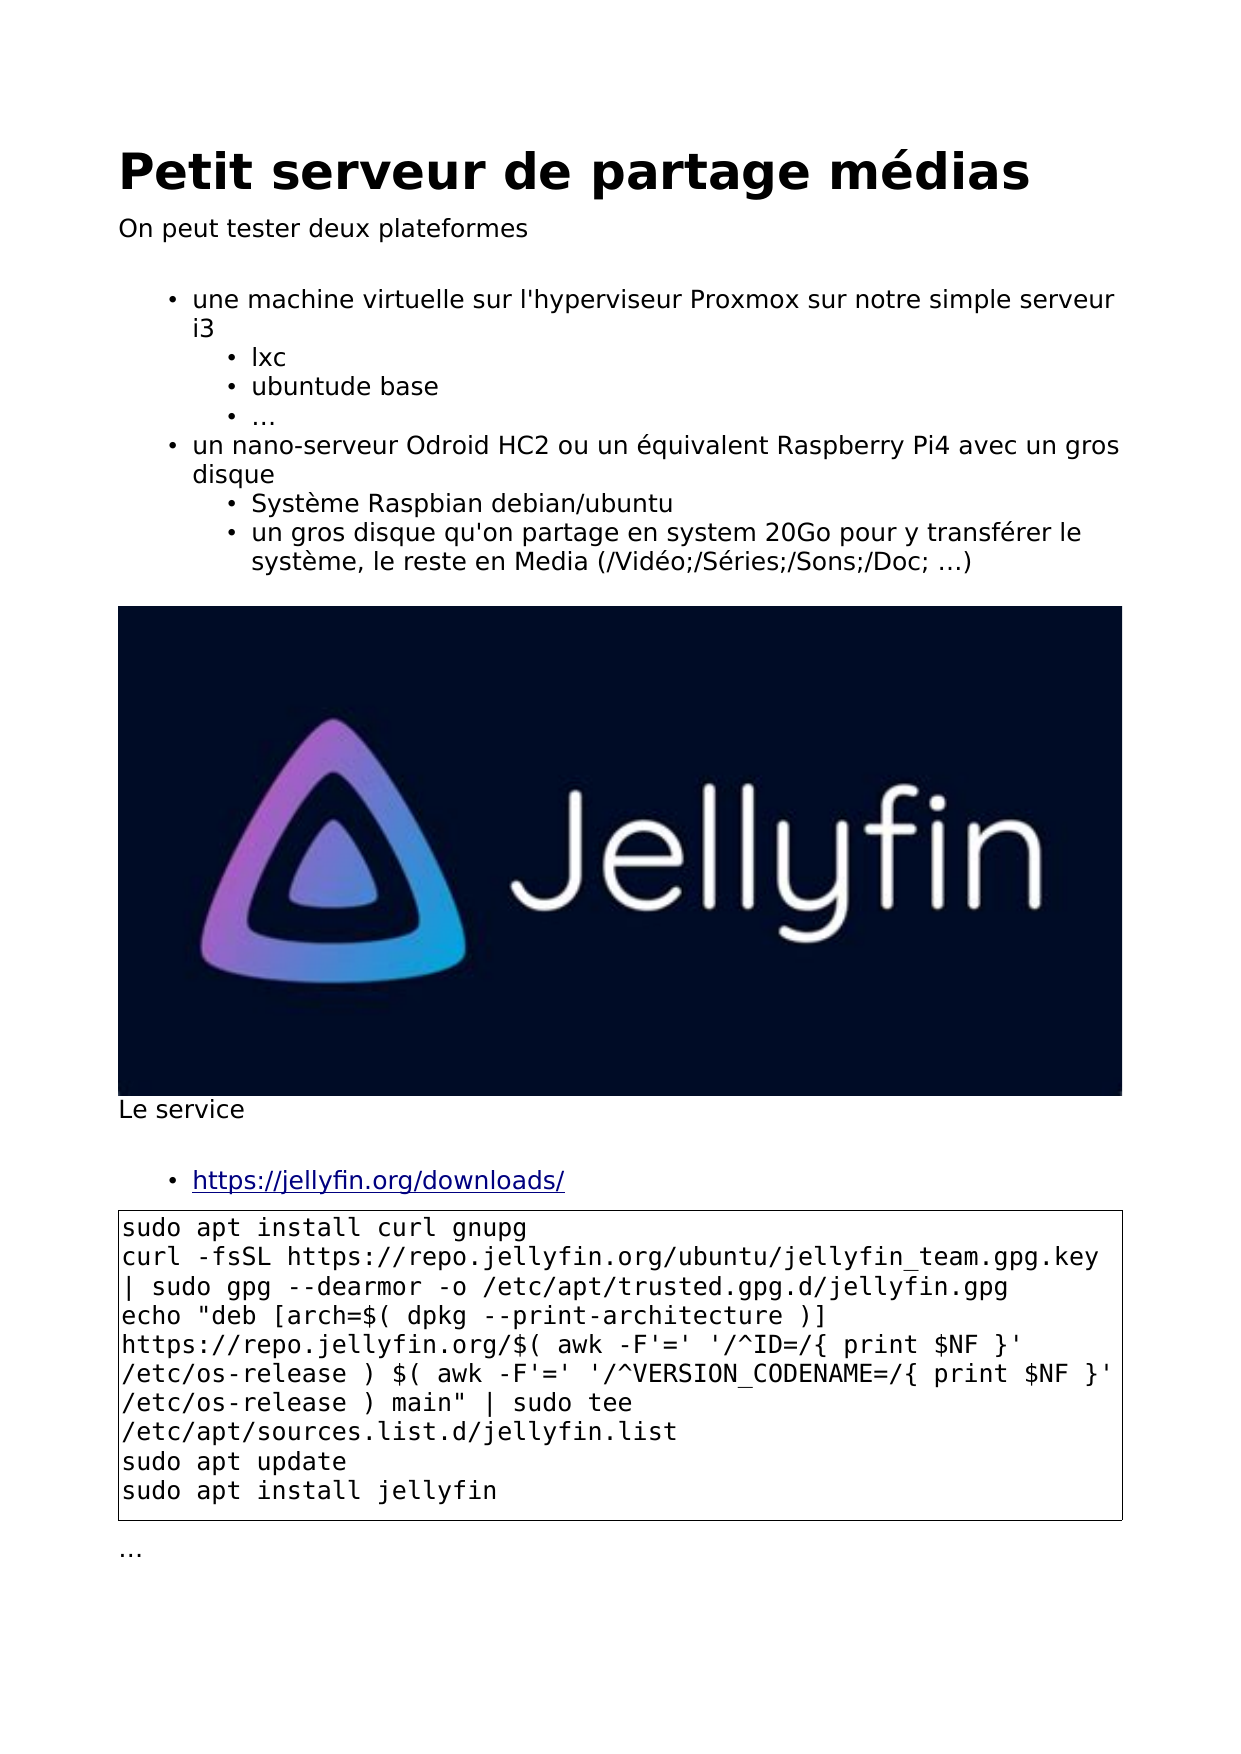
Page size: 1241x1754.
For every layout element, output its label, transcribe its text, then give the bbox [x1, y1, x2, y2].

list lxc [236, 343, 1122, 372]
subtitle Petit serveur de partage médias [118, 143, 1122, 201]
table_header sudo apt install curl gnupg curl -fsSL https://repo.jellyfin.org/ubuntu/jellyfin_team.gpg.key | sudo gpg --dearmor -o /etc/apt/trusted.gpg.d/jellyfin.gpg echo "deb [arch=$( dpkg --print-architecture )] https://repo.jellyfin.org/$( awk -F'=' '/^ID=/{ print $NF }' /etc/os-release ) $( awk -F'=' '/^VERSION_CODENAME=/{ print $NF }' /etc/os-release ) main" | sudo tee /etc/apt/sources.list.d/jellyfin.list sudo apt update sudo apt install jellyfin [119, 1211, 1122, 1520]
list une machine virtuelle sur l'hyperviseur Proxmox sur notre simple serveur i3 [177, 285, 1122, 343]
list un nano-serveur Odroid HC2 ou un équivalent Raspberry Pi4 avec un gros disque [177, 431, 1122, 489]
list https://jellyfin.org/downloads/ [177, 1166, 1122, 1196]
text On peut tester deux plateformes [118, 214, 1122, 243]
text … [118, 1535, 1122, 1564]
list … [236, 402, 1122, 431]
text Le service [118, 1096, 1122, 1124]
list Système Raspbian debian/ubuntu [236, 489, 1122, 518]
picture [118, 606, 1123, 1096]
list ubuntude base [236, 372, 1122, 402]
list un gros disque qu'on partage en system 20Go pour y transférer le système, le reste en Media (/Vidéo;/Séries;/Sons;/Doc; …) [236, 518, 1122, 577]
